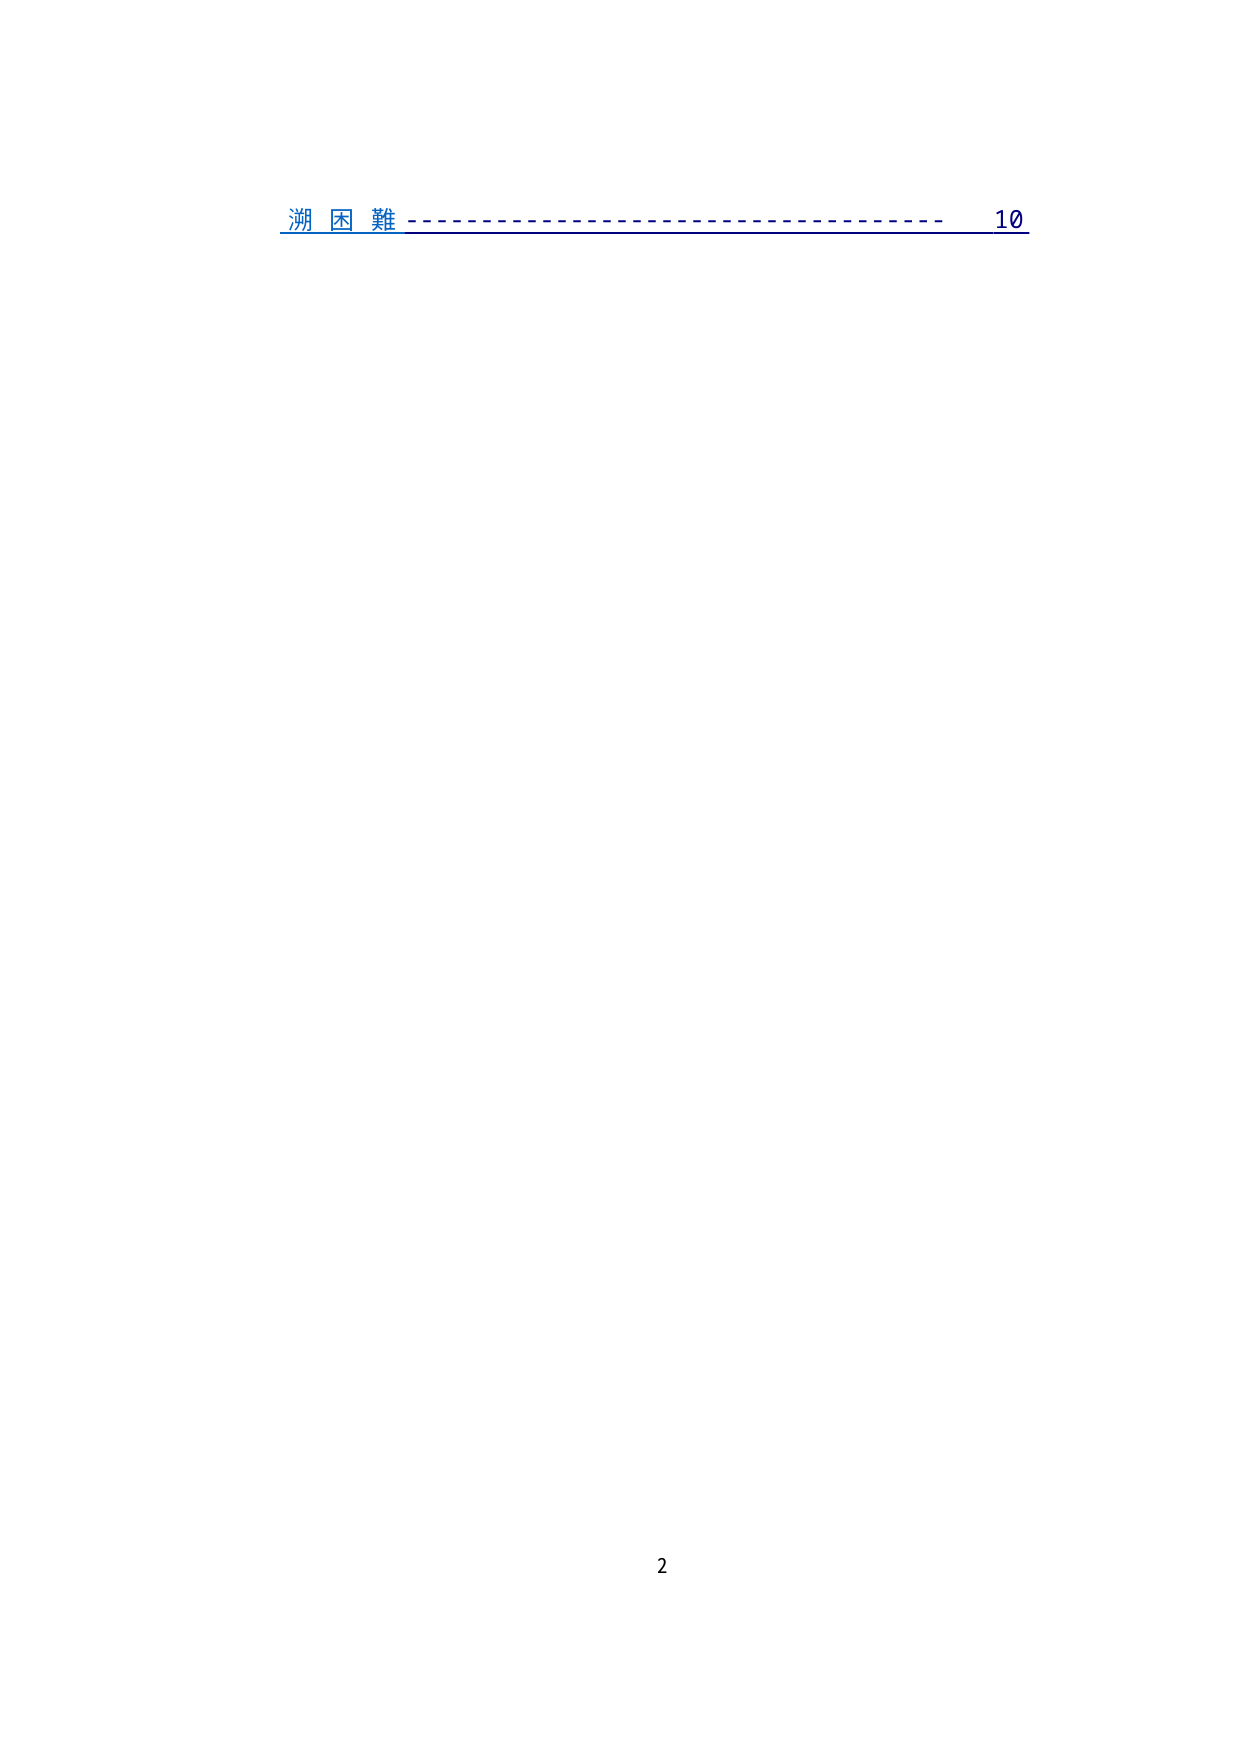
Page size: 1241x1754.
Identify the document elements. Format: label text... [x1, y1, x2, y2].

text 溯困難 10 [196, 177, 1029, 240]
